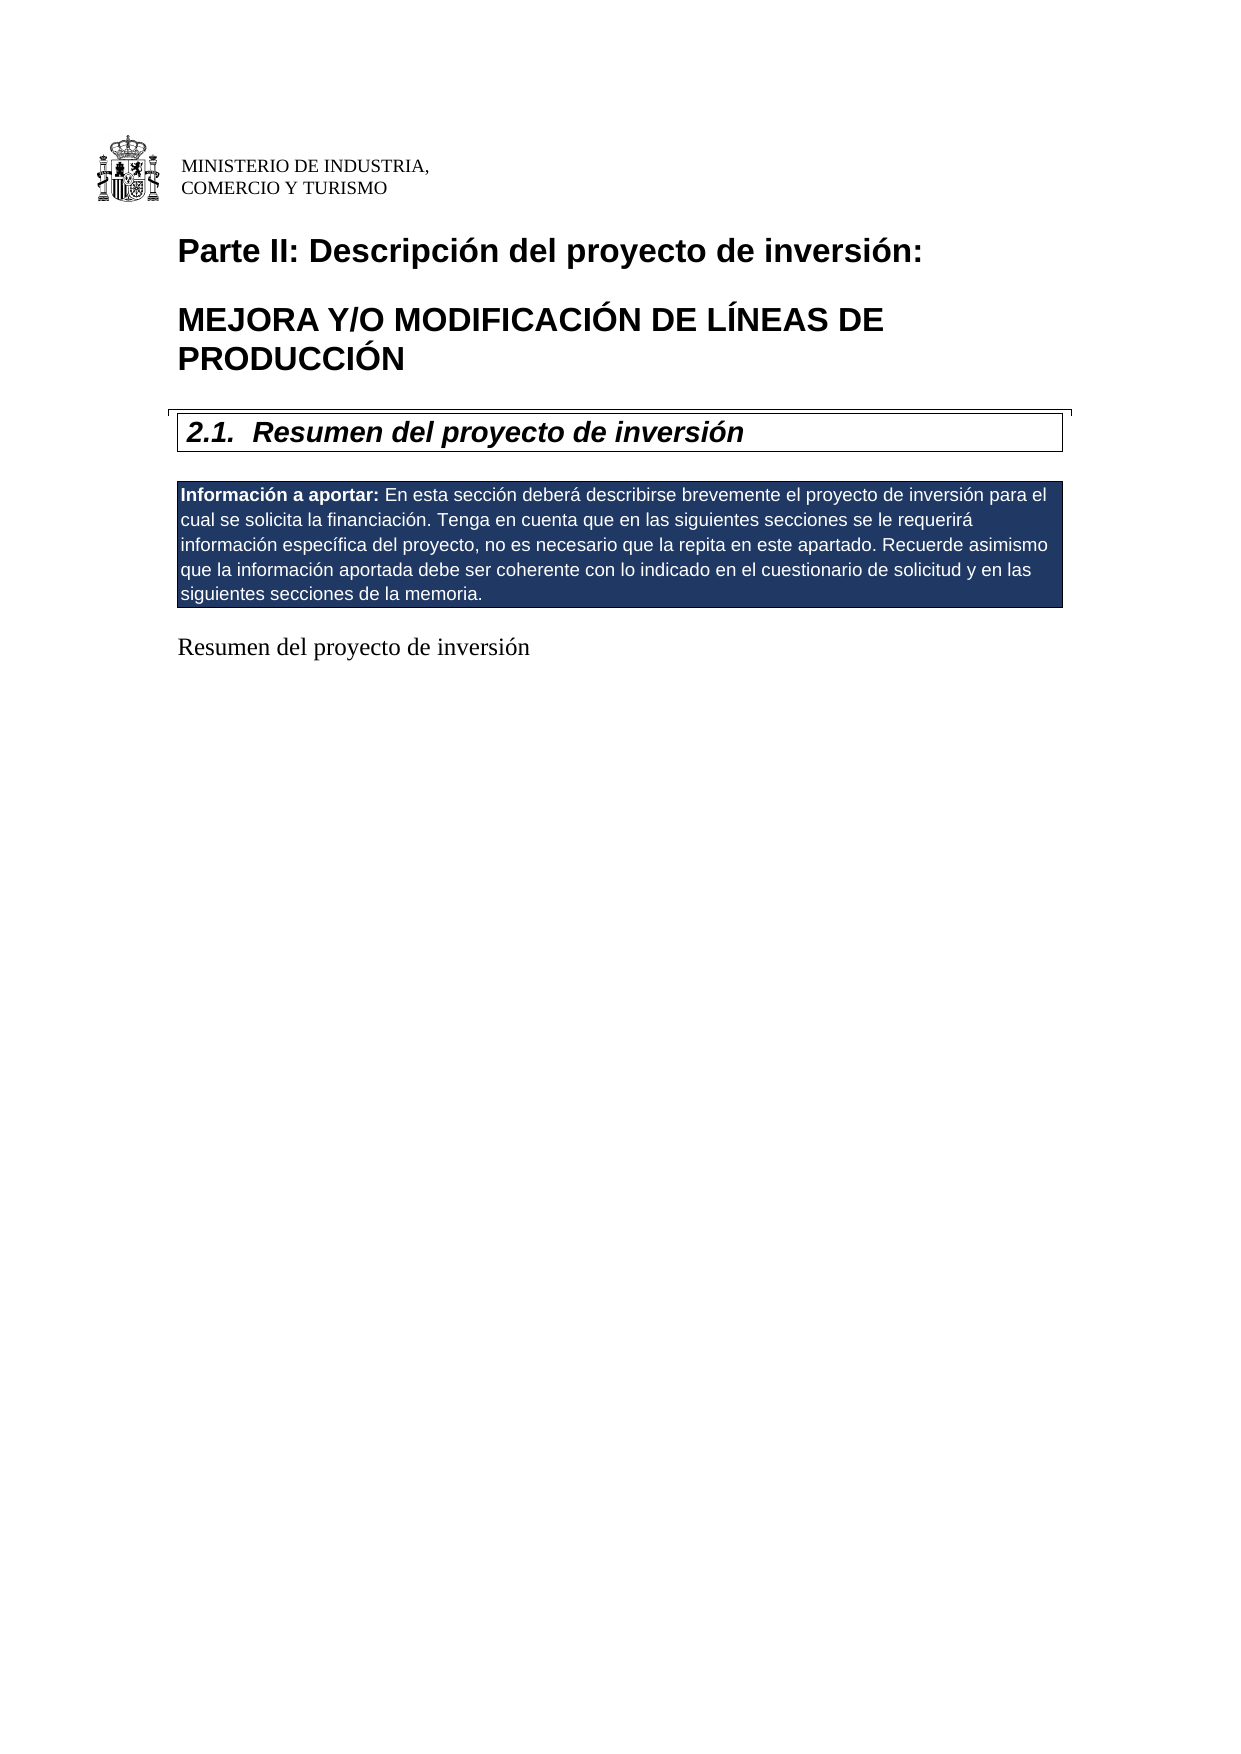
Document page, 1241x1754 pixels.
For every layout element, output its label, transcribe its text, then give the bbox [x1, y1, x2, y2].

subtitle Parte II: Descripción del proyecto de inversión: [177, 231, 1063, 269]
text Resumen del proyecto de inversión [177, 632, 1063, 661]
text Información a aportar: En esta sección deberá describirse brevemente el proyecto de inversión para el cual se solicita la financiación. Tenga en cuenta que en las siguientes secciones se le requerirá información específica del proyecto, no es necesario que la repita en este apartado. Recuerde asimismo que la información aportada debe ser coherente con lo indicado en el cuestionario de solicitud y en las siguientes secciones de la memoria. [178, 482, 1062, 607]
list Resumen del proyecto de inversión [178, 414, 1062, 451]
subtitle MEJORA Y/O MODIFICACIÓN DE LÍNEAS DE PRODUCCIÓN [177, 301, 1063, 377]
